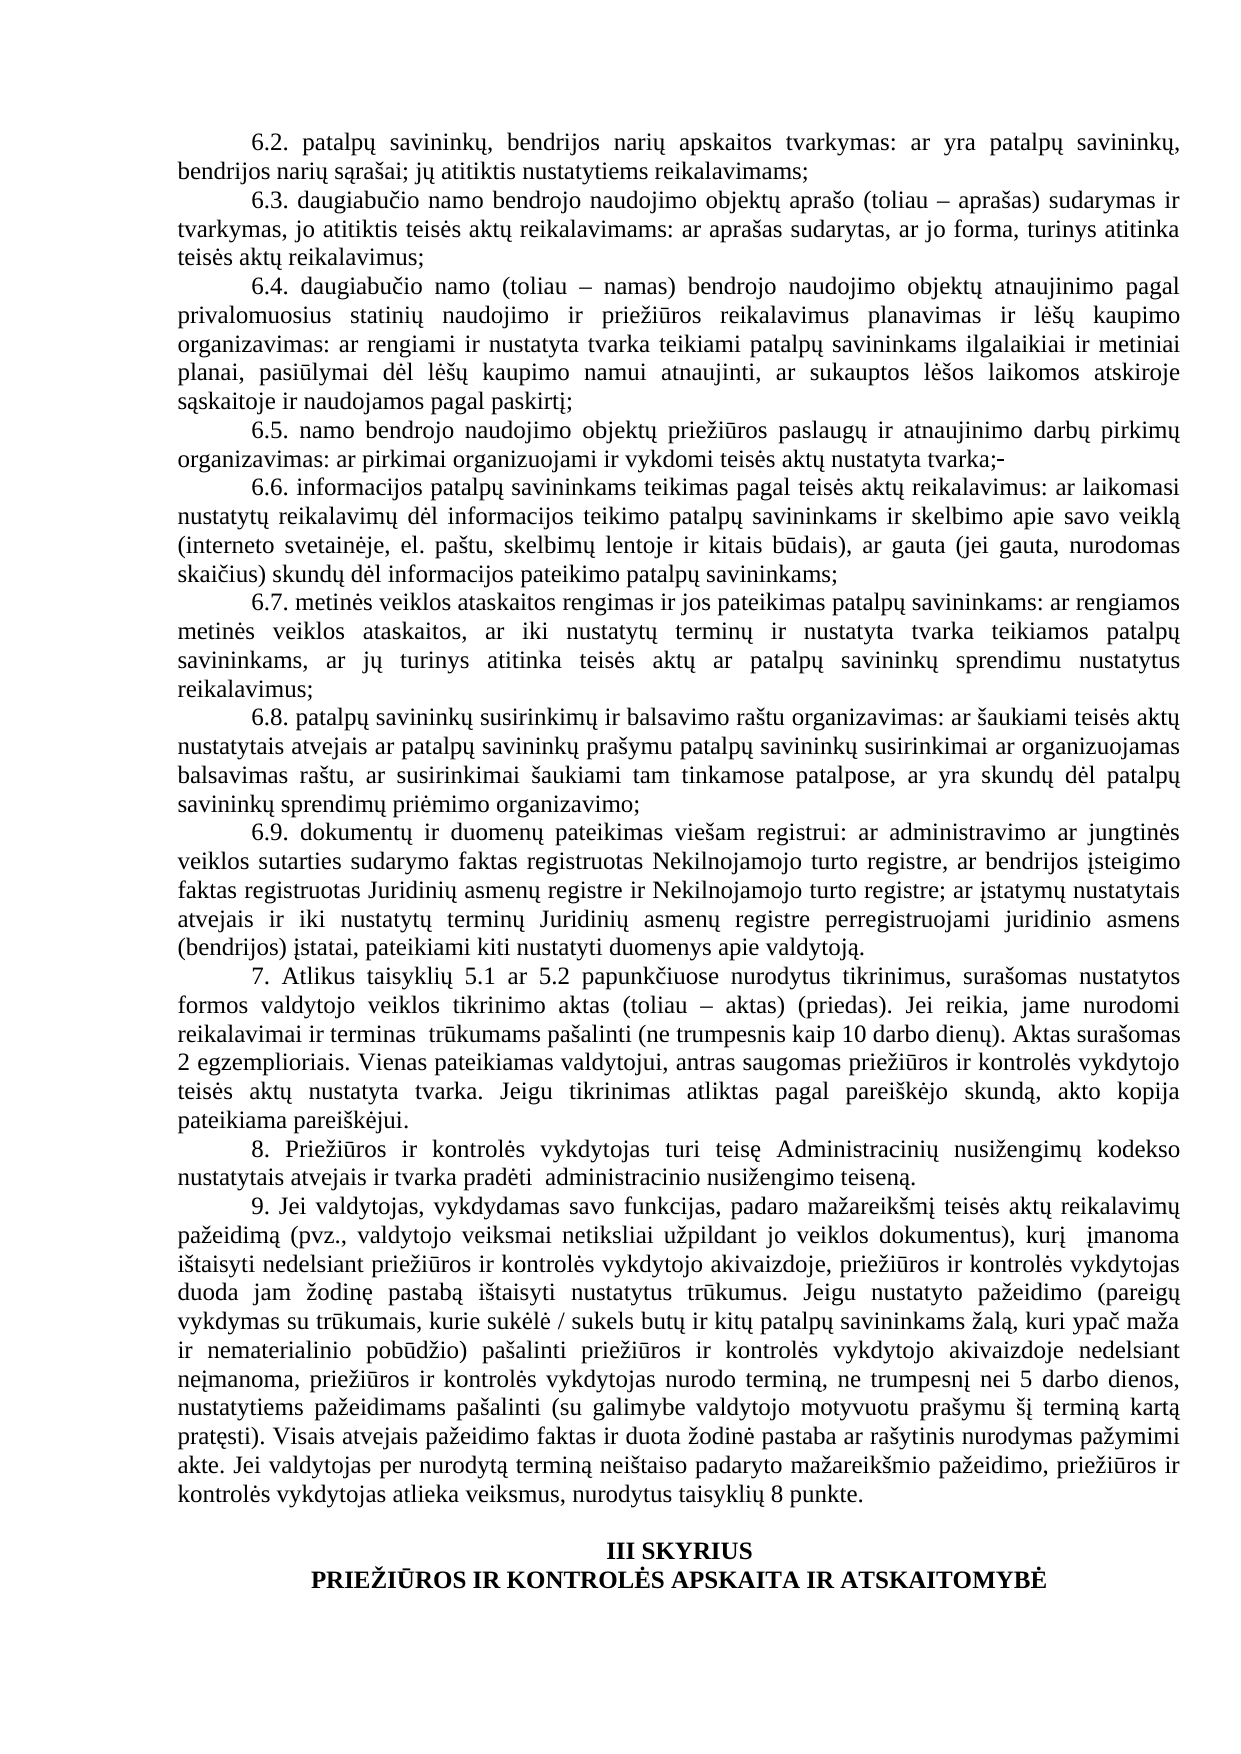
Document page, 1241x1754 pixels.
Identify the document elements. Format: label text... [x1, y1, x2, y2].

text 6.6. informacijos patalpų savininkams teikimas pagal teisės aktų reikalavimus: ar laikomasi nustatytų reikalavimų dėl informacijos teikimo patalpų savininkams ir skelbimo apie savo veiklą (interneto svetainėje, el. paštu, skelbimų lentoje ir kitais būdais), ar gauta (jei gauta, nurodomas skaičius) skundų dėl informacijos pateikimo patalpų savininkams; [177, 472, 1181, 587]
text 8. Priežiūros ir kontrolės vykdytojas turi teisę Administracinių nusižengimų kodekso nustatytais atvejais ir tvarka pradėti administracinio nusižengimo teiseną. [177, 1134, 1181, 1191]
text 9. Jei valdytojas, vykdydamas savo funkcijas, padaro mažareikšmį teisės aktų reikalavimų pažeidimą (pvz., valdytojo veiksmai netiksliai užpildant jo veiklos dokumentus), kurį įmanoma ištaisyti nedelsiant priežiūros ir kontrolės vykdytojo akivaizdoje, priežiūros ir kontrolės vykdytojas duoda jam žodinę pastabą ištaisyti nustatytus trūkumus. Jeigu nustatyto pažeidimo (pareigų vykdymas su trūkumais, kurie sukėlė / sukels butų ir kitų patalpų savininkams žalą, kuri ypač maža ir nematerialinio pobūdžio) pašalinti priežiūros ir kontrolės vykdytojo akivaizdoje nedelsiant neįmanoma, priežiūros ir kontrolės vykdytojas nurodo terminą, ne trumpesnį nei 5 darbo dienos, nustatytiems pažeidimams pašalinti (su galimybe valdytojo motyvuotu prašymu šį terminą kartą pratęsti). Visais atvejais pažeidimo faktas ir duota žodinė pastaba ar rašytinis nurodymas pažymimi akte. Jei valdytojas per nurodytą terminą neištaiso padaryto mažareikšmio pažeidimo, priežiūros ir kontrolės vykdytojas atlieka veiksmus, nurodytus taisyklių 8 punkte. [177, 1191, 1181, 1507]
text 6.5. namo bendrojo naudojimo objektų priežiūros paslaugų ir atnaujinimo darbų pirkimų organizavimas: ar pirkimai organizuojami ir vykdomi teisės aktų nustatyta tvarka; [177, 415, 1181, 472]
text 6.2. patalpų savininkų, bendrijos narių apskaitos tvarkymas: ar yra patalpų savininkų, bendrijos narių sąrašai; jų atitiktis nustatytiems reikalavimams; [177, 127, 1181, 185]
text 7. Atlikus taisyklių 5.1 ar 5.2 papunkčiuose nurodytus tikrinimus, surašomas nustatytos formos valdytojo veiklos tikrinimo aktas (toliau – aktas) (priedas). Jei reikia, jame nurodomi reikalavimai ir terminas trūkumams pašalinti (ne trumpesnis kaip 10 darbo dienų). Aktas surašomas 2 egzemplioriais. Vienas pateikiamas valdytojui, antras saugomas priežiūros ir kontrolės vykdytojo teisės aktų nustatyta tvarka. Jeigu tikrinimas atliktas pagal pareiškėjo skundą, akto kopija pateikiama pareiškėjui. [177, 961, 1181, 1134]
text PRIEŽIŪROS IR KONTROLĖS APSKAITA IR ATSKAITOMYBĖ [177, 1565, 1181, 1594]
text 6.3. daugiabučio namo bendrojo naudojimo objektų aprašo (toliau – aprašas) sudarymas ir tvarkymas, jo atitiktis teisės aktų reikalavimams: ar aprašas sudarytas, ar jo forma, turinys atitinka teisės aktų reikalavimus; [177, 185, 1181, 271]
text 6.8. patalpų savininkų susirinkimų ir balsavimo raštu organizavimas: ar šaukiami teisės aktų nustatytais atvejais ar patalpų savininkų prašymu patalpų savininkų susirinkimai ar organizuojamas balsavimas raštu, ar susirinkimai šaukiami tam tinkamose patalpose, ar yra skundų dėl patalpų savininkų sprendimų priėmimo organizavimo; [177, 702, 1181, 817]
text 6.9. dokumentų ir duomenų pateikimas viešam registrui: ar administravimo ar jungtinės veiklos sutarties sudarymo faktas registruotas Nekilnojamojo turto registre, ar bendrijos įsteigimo faktas registruotas Juridinių asmenų registre ir Nekilnojamojo turto registre; ar įstatymų nustatytais atvejais ir iki nustatytų terminų Juridinių asmenų registre perregistruojami juridinio asmens (bendrijos) įstatai, pateikiami kiti nustatyti duomenys apie valdytoją. [177, 817, 1181, 961]
text III SKYRIUS [177, 1536, 1181, 1565]
text 6.4. daugiabučio namo (toliau – namas) bendrojo naudojimo objektų atnaujinimo pagal privalomuosius statinių naudojimo ir priežiūros reikalavimus planavimas ir lėšų kaupimo organizavimas: ar rengiami ir nustatyta tvarka teikiami patalpų savininkams ilgalaikiai ir metiniai planai, pasiūlymai dėl lėšų kaupimo namui atnaujinti, ar sukauptos lėšos laikomos atskiroje sąskaitoje ir naudojamos pagal paskirtį; [177, 271, 1181, 415]
text 6.7. metinės veiklos ataskaitos rengimas ir jos pateikimas patalpų savininkams: ar rengiamos metinės veiklos ataskaitos, ar iki nustatytų terminų ir nustatyta tvarka teikiamos patalpų savininkams, ar jų turinys atitinka teisės aktų ar patalpų savininkų sprendimu nustatytus reikalavimus; [177, 587, 1181, 702]
